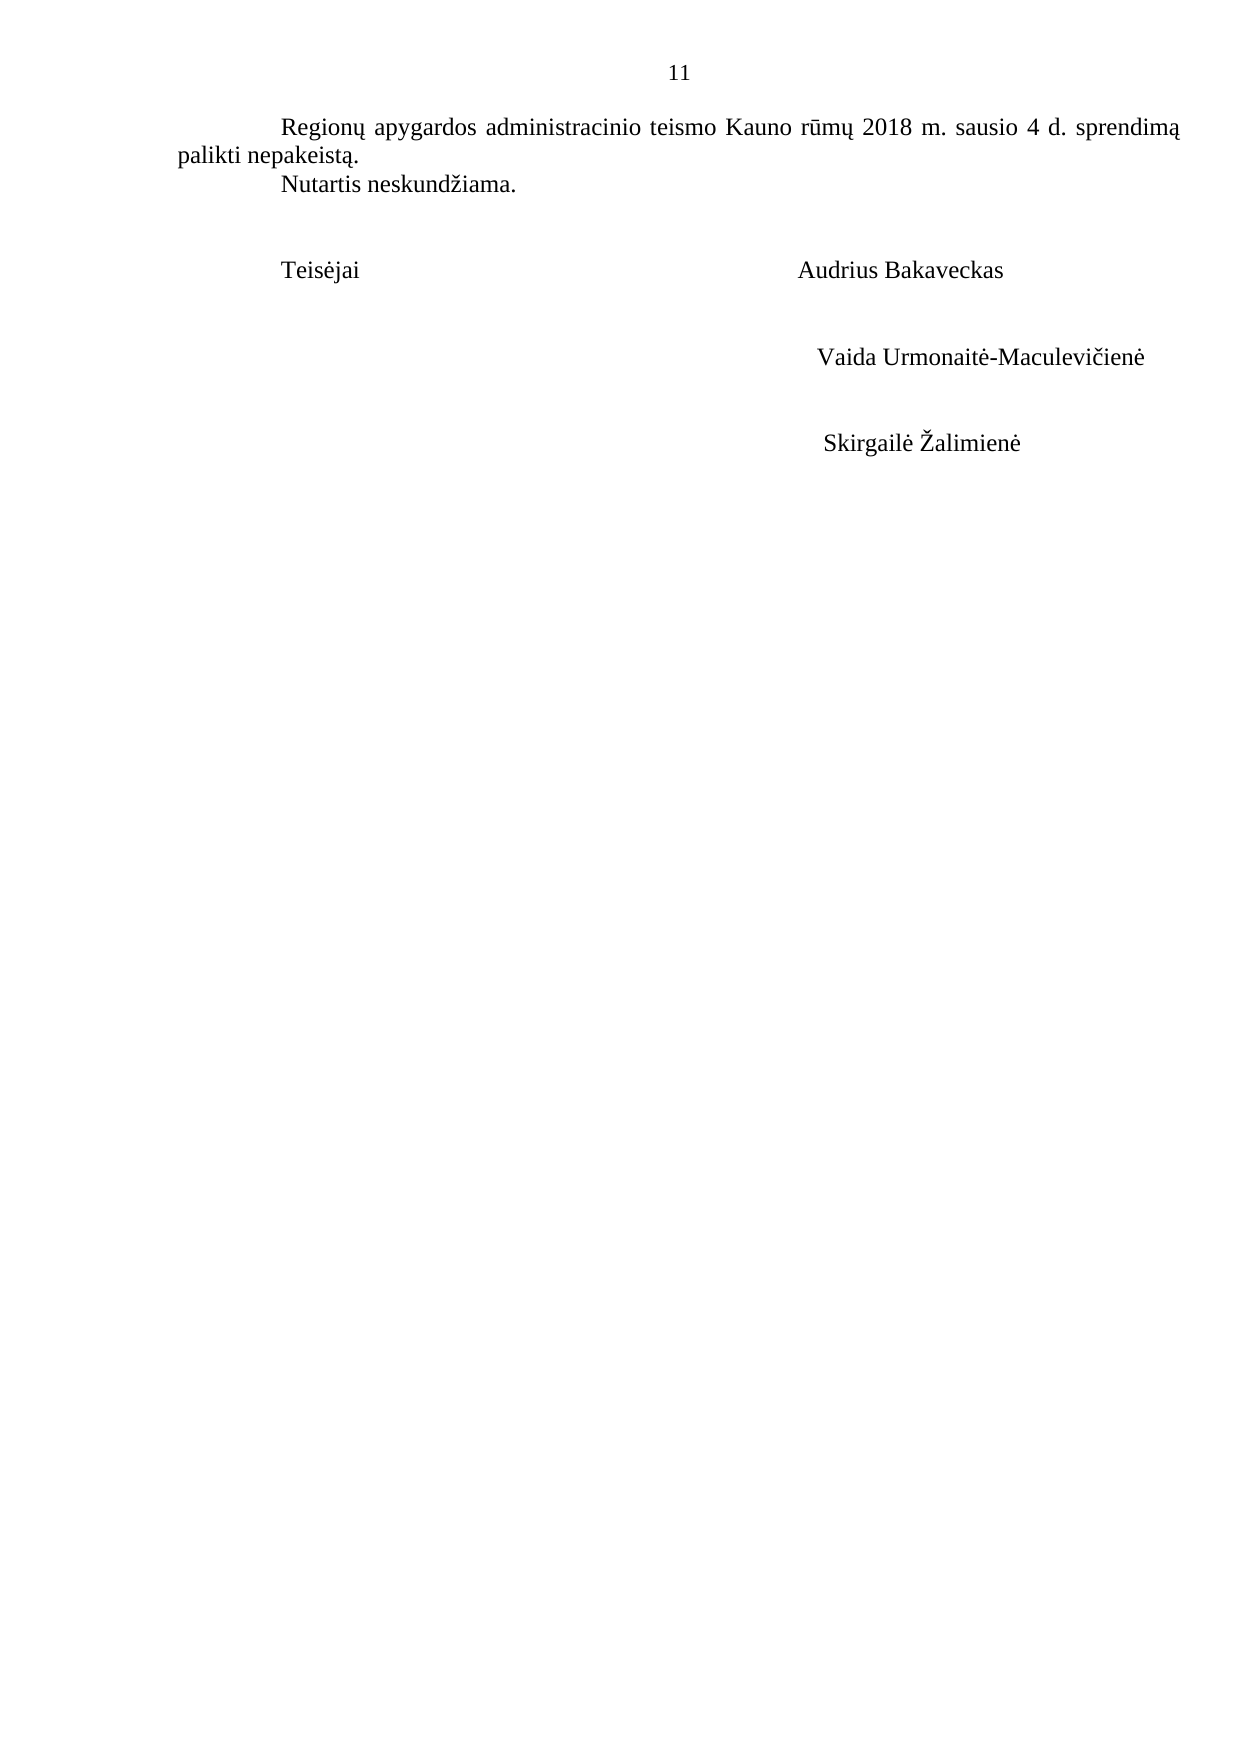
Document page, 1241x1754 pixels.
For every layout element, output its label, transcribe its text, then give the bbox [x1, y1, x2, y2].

text Regionų apygardos administracinio teismo Kauno rūmų 2018 m. sausio 4 d. sprendimą palikti nepakeistą. [177, 112, 1181, 169]
text Nutartis neskundžiama. [177, 169, 1181, 198]
text Teisėjai Audrius Bakaveckas [177, 256, 1181, 284]
text Skirgailė Žalimienė [177, 428, 1181, 457]
text Vaida Urmonaitė-Maculevičienė [177, 342, 1181, 371]
